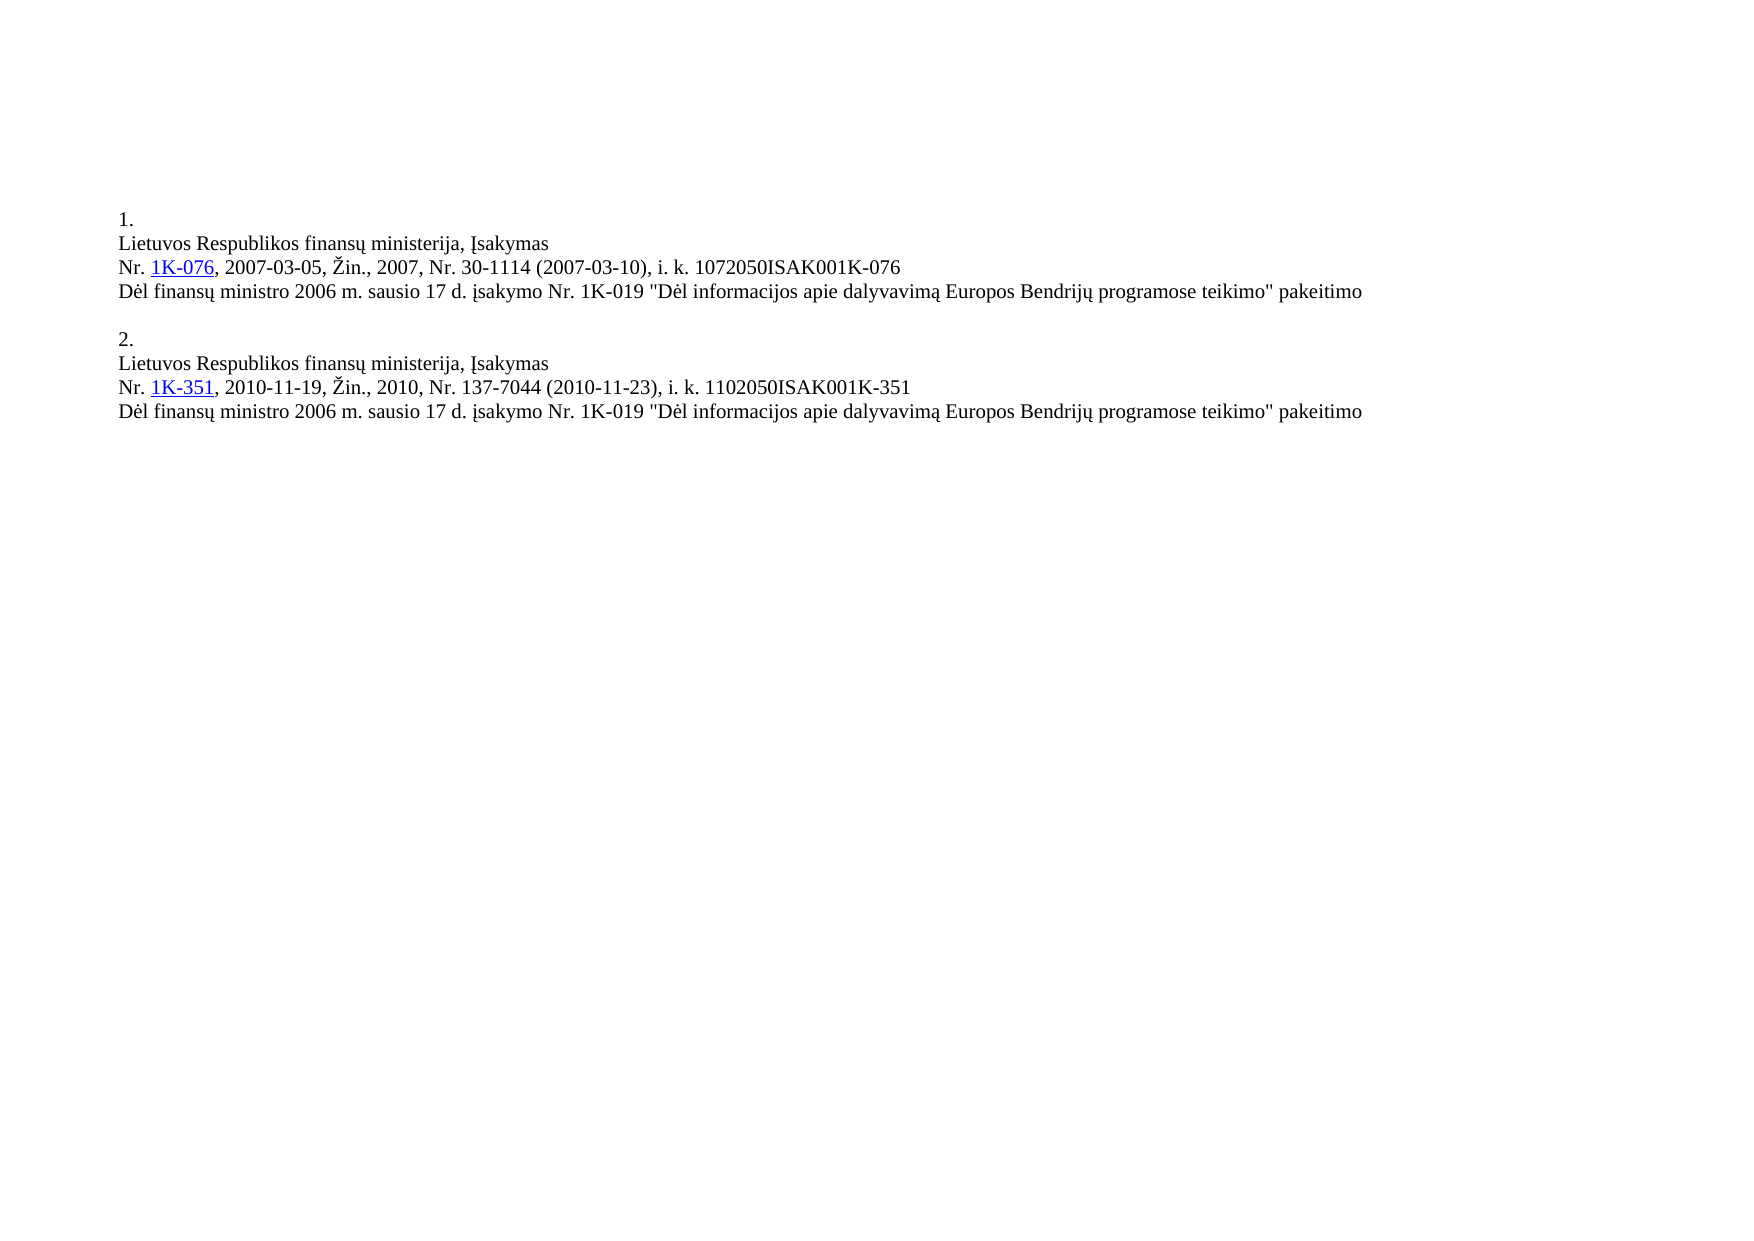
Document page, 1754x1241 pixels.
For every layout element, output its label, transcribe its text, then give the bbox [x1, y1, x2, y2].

text Lietuvos Respublikos finansų ministerija, Įsakymas [118, 231, 1577, 255]
text 2. [118, 327, 1577, 351]
text Nr. 1K-076, 2007-03-05, Žin., 2007, Nr. 30-1114 (2007-03-10), i. k. 1072050ISAK001K-076 [118, 255, 1577, 279]
text Dėl finansų ministro 2006 m. sausio 17 d. įsakymo Nr. 1K-019 "Dėl informacijos apie dalyvavimą Europos Bendrijų programose teikimo" pakeitimo [118, 279, 1577, 303]
text Dėl finansų ministro 2006 m. sausio 17 d. įsakymo Nr. 1K-019 "Dėl informacijos apie dalyvavimą Europos Bendrijų programose teikimo" pakeitimo [118, 399, 1577, 423]
text 1. [118, 207, 1577, 231]
text Nr. 1K-351, 2010-11-19, Žin., 2010, Nr. 137-7044 (2010-11-23), i. k. 1102050ISAK001K-351 [118, 375, 1577, 399]
text Lietuvos Respublikos finansų ministerija, Įsakymas [118, 351, 1577, 375]
